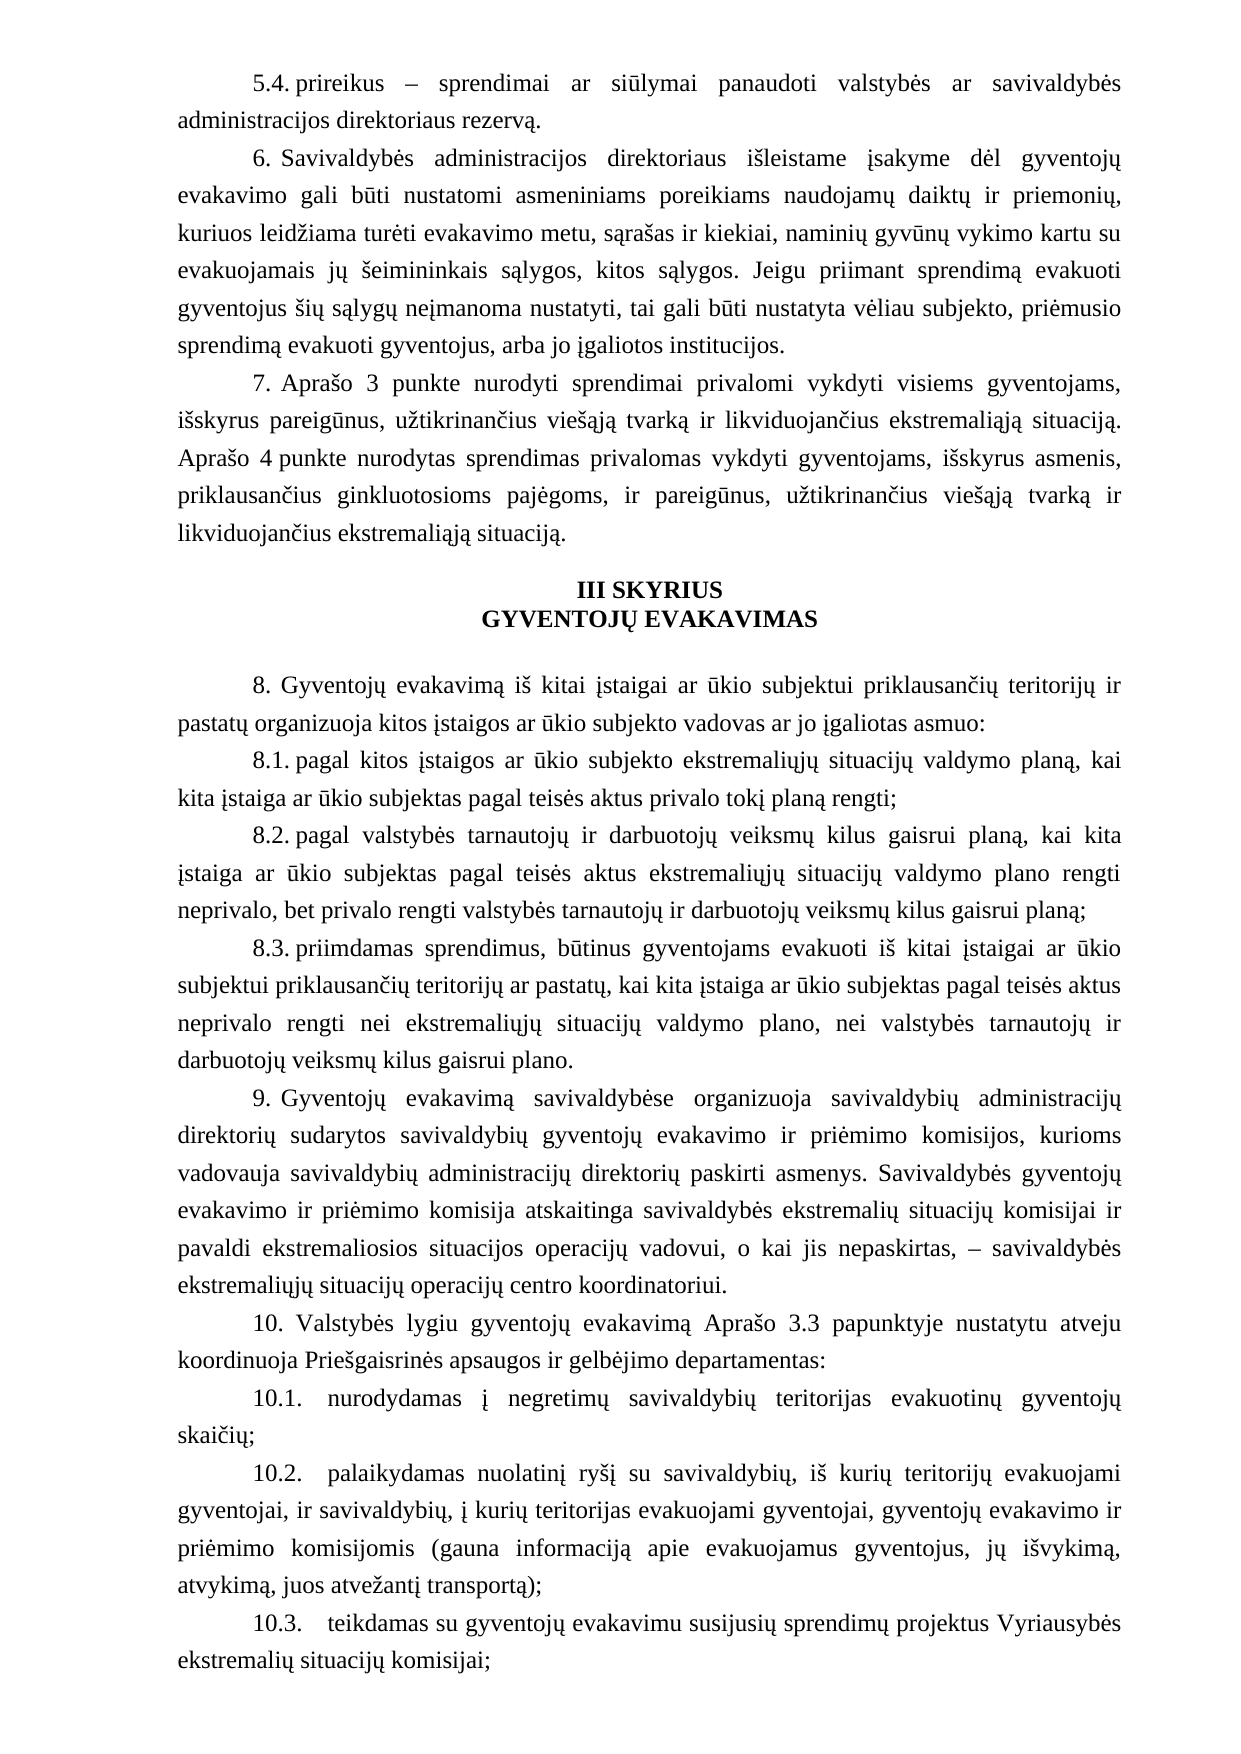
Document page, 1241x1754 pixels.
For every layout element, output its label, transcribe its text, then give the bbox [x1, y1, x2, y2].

text 5.4. prireikus – sprendimai ar siūlymai panaudoti valstybės ar savivaldybės administracijos direktoriaus rezervą. [177, 59, 1122, 134]
text 6. Savivaldybės administracijos direktoriaus išleistame įsakyme dėl gyventojų evakavimo gali būti nustatomi asmeniniams poreikiams naudojamų daiktų ir priemonių, kuriuos leidžiama turėti evakavimo metu, sąrašas ir kiekiai, naminių gyvūnų vykimo kartu su evakuojamais jų šeimininkais sąlygos, kitos sąlygos. Jeigu priimant sprendimą evakuoti gyventojus šių sąlygų neįmanoma nustatyti, tai gali būti nustatyta vėliau subjekto, priėmusio sprendimą evakuoti gyventojus, arba jo įgaliotos institucijos. [177, 134, 1122, 359]
text 10.1. nurodydamas į negretimų savivaldybių teritorijas evakuotinų gyventojų skaičių; [177, 1374, 1122, 1449]
text 8.2. pagal valstybės tarnautojų ir darbuotojų veiksmų kilus gaisrui planą, kai kita įstaiga ar ūkio subjektas pagal teisės aktus ekstremaliųjų situacijų valdymo plano rengti neprivalo, bet privalo rengti valstybės tarnautojų ir darbuotojų veiksmų kilus gaisrui planą; [177, 812, 1122, 924]
text 9. Gyventojų evakavimą savivaldybėse organizuoja savivaldybių administracijų direktorių sudarytos savivaldybių gyventojų evakavimo ir priėmimo komisijos, kurioms vadovauja savivaldybių administracijų direktorių paskirti asmenys. Savivaldybės gyventojų evakavimo ir priėmimo komisija atskaitinga savivaldybės ekstremalių situacijų komisijai ir pavaldi ekstremaliosios situacijos operacijų vadovui, o kai jis nepaskirtas, – savivaldybės ekstremaliųjų situacijų operacijų centro koordinatoriui. [177, 1074, 1122, 1299]
text GyventojŲ evakavimAS [177, 604, 1122, 633]
text 8.1. pagal kitos įstaigos ar ūkio subjekto ekstremaliųjų situacijų valdymo planą, kai kita įstaiga ar ūkio subjektas pagal teisės aktus privalo tokį planą rengti; [177, 737, 1122, 812]
text 8.3. priimdamas sprendimus, būtinus gyventojams evakuoti iš kitai įstaigai ar ūkio subjektui priklausančių teritorijų ar pastatų, kai kita įstaiga ar ūkio subjektas pagal teisės aktus neprivalo rengti nei ekstremaliųjų situacijų valdymo plano, nei valstybės tarnautojų ir darbuotojų veiksmų kilus gaisrui plano. [177, 924, 1122, 1074]
text IIi SKYRIUS [177, 575, 1122, 604]
text 10.3. teikdamas su gyventojų evakavimu susijusių sprendimų projektus Vyriausybės ekstremalių situacijų komisijai; [177, 1599, 1122, 1674]
text 8. Gyventojų evakavimą iš kitai įstaigai ar ūkio subjektui priklausančių teritorijų ir pastatų organizuoja kitos įstaigos ar ūkio subjekto vadovas ar jo įgaliotas asmuo: [177, 662, 1122, 737]
text 7. Aprašo 3 punkte nurodyti sprendimai privalomi vykdyti visiems gyventojams, išskyrus pareigūnus, užtikrinančius viešąją tvarką ir likviduojančius ekstremaliąją situaciją. Aprašo 4 punkte nurodytas sprendimas privalomas vykdyti gyventojams, išskyrus asmenis, priklausančius ginkluotosioms pajėgoms, ir pareigūnus, užtikrinančius viešąją tvarką ir likviduojančius ekstremaliąją situaciją. [177, 359, 1122, 547]
text 10.2. palaikydamas nuolatinį ryšį su savivaldybių, iš kurių teritorijų evakuojami gyventojai, ir savivaldybių, į kurių teritorijas evakuojami gyventojai, gyventojų evakavimo ir priėmimo komisijomis (gauna informaciją apie evakuojamus gyventojus, jų išvykimą, atvykimą, juos atvežantį transportą); [177, 1449, 1122, 1599]
text 10. Valstybės lygiu gyventojų evakavimą Aprašo 3.3 papunktyje nustatytu atveju koordinuoja Priešgaisrinės apsaugos ir gelbėjimo departamentas: [177, 1299, 1122, 1374]
